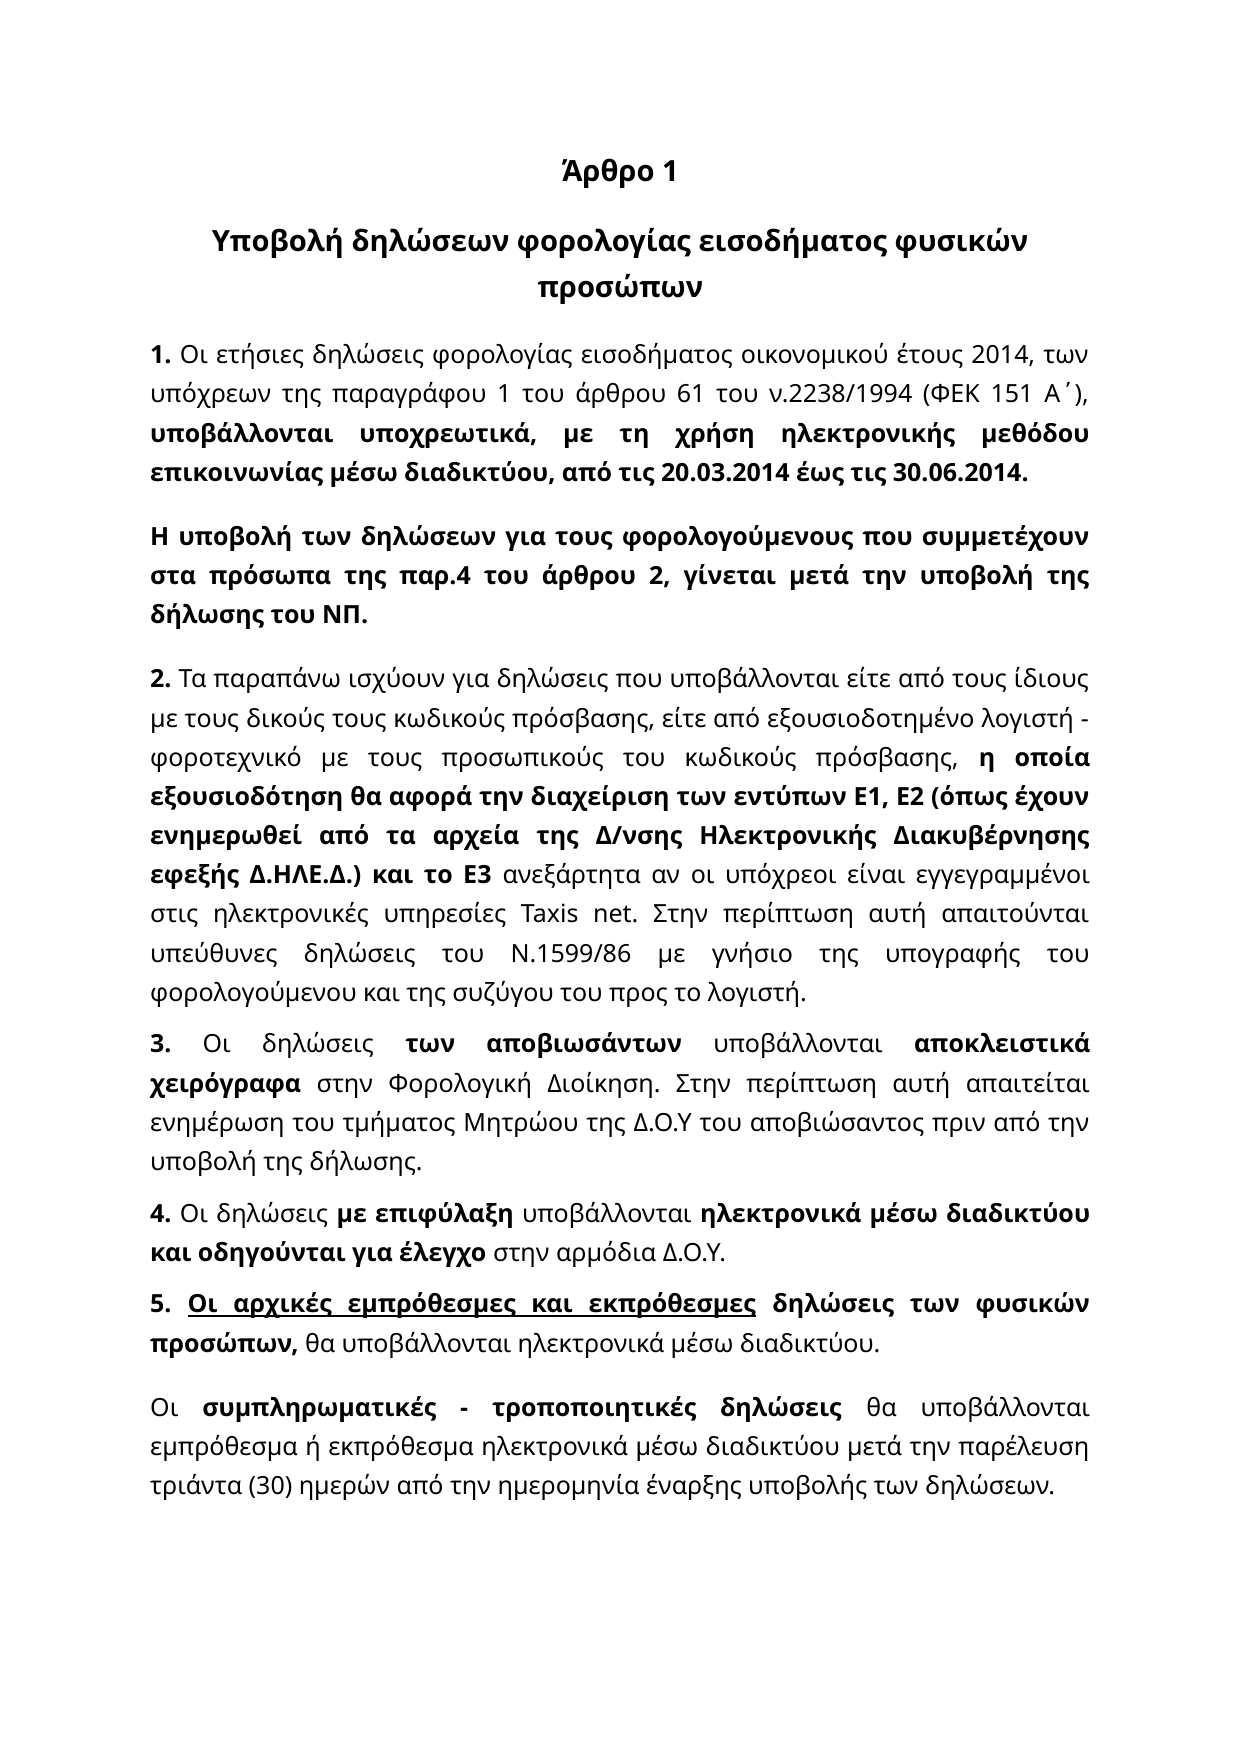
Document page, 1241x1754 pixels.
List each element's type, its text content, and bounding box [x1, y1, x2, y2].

text 1. Οι ετήσιες δηλώσεις φορολογίας εισοδήματος οικονομικού έτους 2014, των υπόχρεων της παραγράφου 1 του άρθρου 61 του ν.2238/1994 (ΦΕΚ 151 Α΄), υποβάλλονται υποχρεωτικά, με τη χρήση ηλεκτρονικής μεθόδου επικοινωνίας μέσω διαδικτύου, από τις 20.03.2014 έως τις 30.06.2014. [150, 337, 1090, 488]
subtitle Άρθρο 1 [150, 150, 1090, 190]
text 5. Οι αρχικές εμπρόθεσμες και εκπρόθεσμες δηλώσεις των φυσικών προσώπων, θα υποβάλλονται ηλεκτρονικά μέσω διαδικτύου. [150, 1286, 1090, 1359]
text 2. Τα παραπάνω ισχύουν για δηλώσεις που υποβάλλονται είτε από τους ίδιους με τους δικούς τους κωδικούς πρόσβασης, είτε από εξουσιοδοτημένο λογιστή - φοροτεχνικό με τους προσωπικούς του κωδικούς πρόσβασης, η οποία εξουσιοδότηση θα αφορά την διαχείριση των εντύπων Ε1, Ε2 (όπως έχουν ενημερωθεί από τα αρχεία της Δ/νσης Ηλεκτρονικής Διακυβέρνησης εφεξής Δ.ΗΛΕ.Δ.) και το Ε3 ανεξάρτητα αν οι υπόχρεοι είναι εγγεγραμμένοι στις ηλεκτρονικές υπηρεσίες Taxis net. Στην περίπτωση αυτή απαιτούνται υπεύθυνες δηλώσεις του Ν.1599/86 με γνήσιο της υπογραφής του φορολογούμενου και της συζύγου του προς το λογιστή. [150, 661, 1090, 1008]
text 4. Οι δηλώσεις με επιφύλαξη υποβάλλονται ηλεκτρονικά μέσω διαδικτύου και οδηγούνται για έλεγχο στην αρμόδια Δ.Ο.Υ. [150, 1195, 1090, 1268]
text 3. Οι δηλώσεις των αποβιωσάντων υποβάλλονται αποκλειστικά χειρόγραφα στην Φορολογική Διοίκηση. Στην περίπτωση αυτή απαιτείται ενημέρωση του τμήματος Μητρώου της Δ.Ο.Υ του αποβιώσαντος πριν από την υποβολή της δήλωσης. [150, 1026, 1090, 1178]
subtitle Υποβολή δηλώσεων φορολογίας εισοδήματος φυσικών προσώπων [150, 221, 1090, 306]
text Η υποβολή των δηλώσεων για τους φορολογούμενους που συμμετέχουν στα πρόσωπα της παρ.4 του άρθρου 2, γίνεται μετά την υποβολή της δήλωσης του ΝΠ. [150, 518, 1090, 631]
text Οι συμπληρωματικές - τροποποιητικές δηλώσεις θα υποβάλλονται εμπρόθεσμα ή εκπρόθεσμα ηλεκτρονικά μέσω διαδικτύου μετά την παρέλευση τριάντα (30) ημερών από την ημερομηνία έναρξης υποβολής των δηλώσεων. [150, 1389, 1090, 1502]
